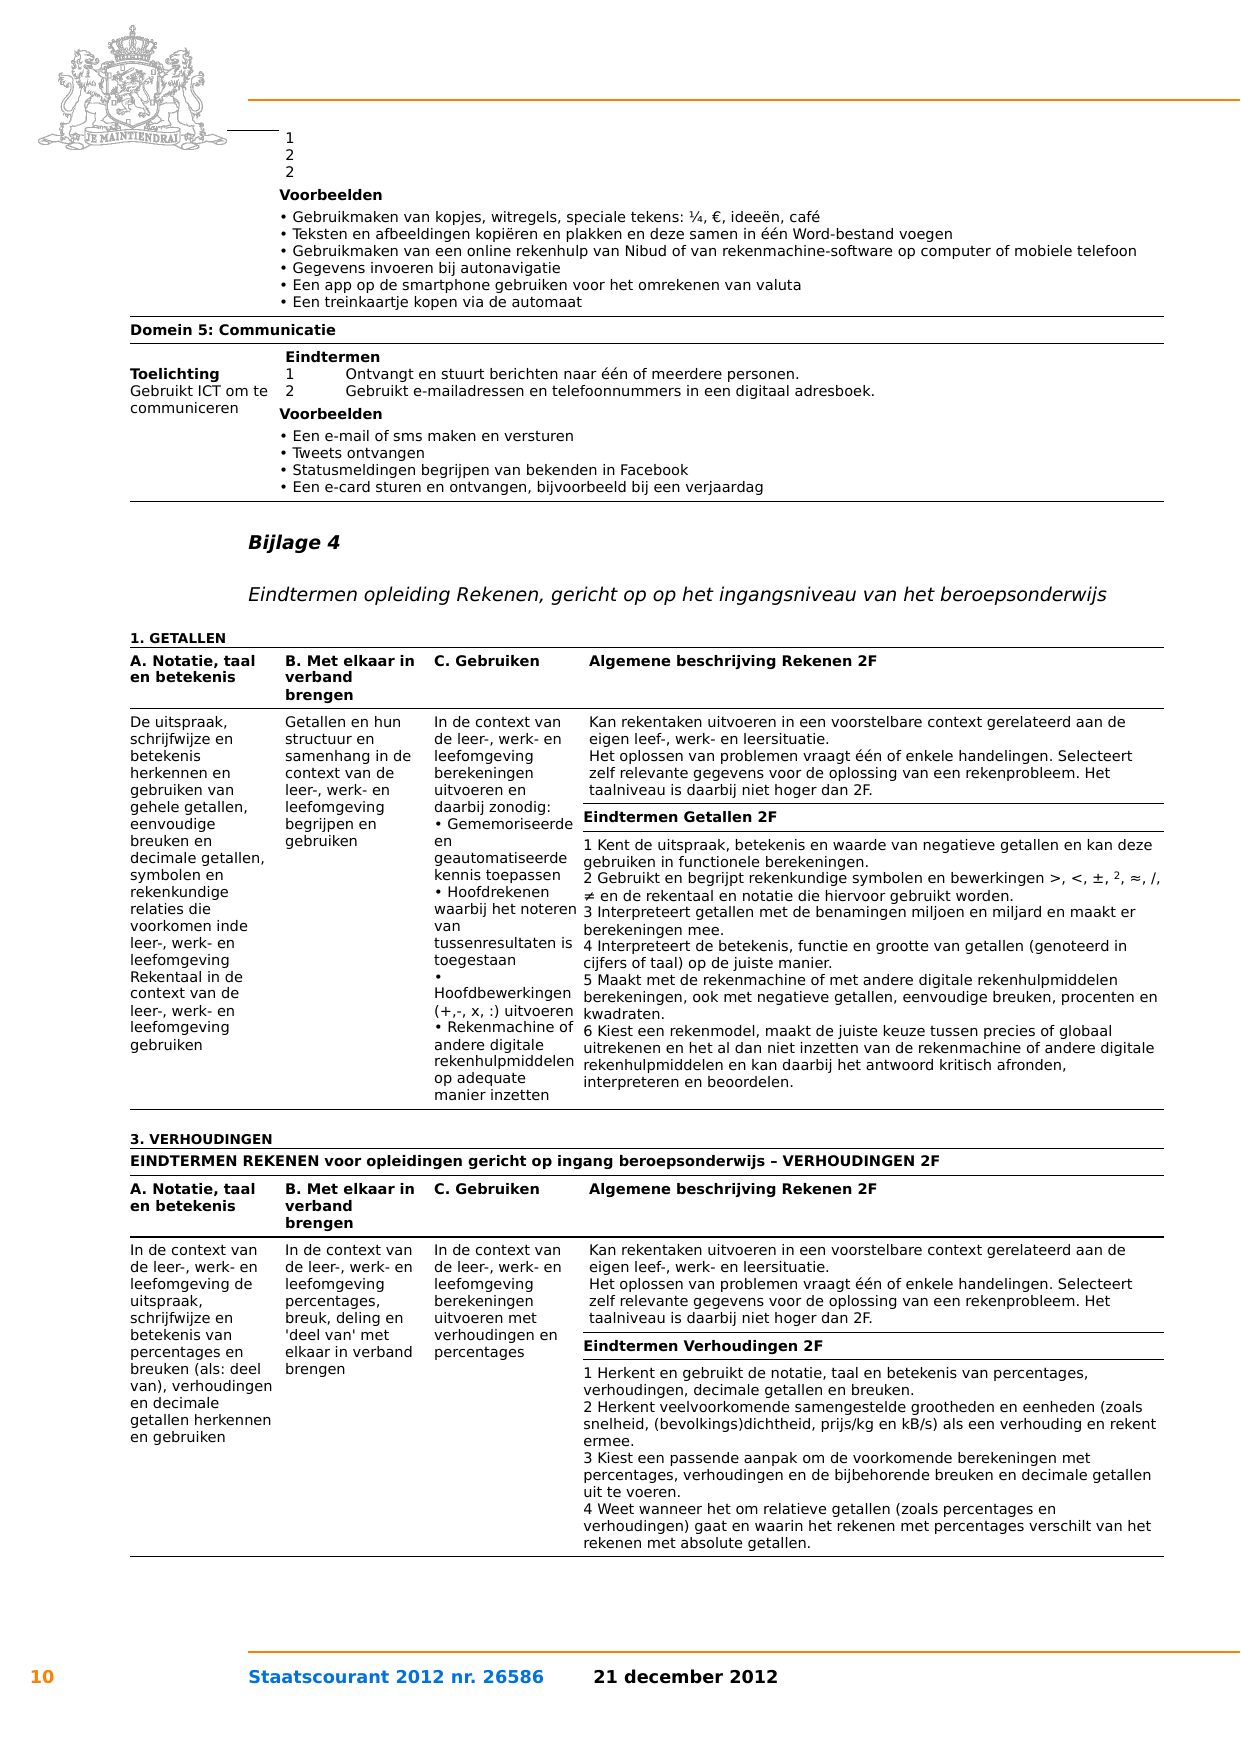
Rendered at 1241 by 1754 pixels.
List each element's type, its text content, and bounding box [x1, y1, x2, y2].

table_cell 1 Kent de uitspraak, betekenis en waarde van negatieve getallen en kan deze gebruiken in functionele berekeningen. 2 Gebruikt en begrijpt rekenkundige symbolen en bewerkingen >, <, ±, 2, ≈, /, ≠ en de rekentaal en notatie die hiervoor gebruikt worden. 3 Interpreteert getallen met de benamingen miljoen en miljard en maakt er berekeningen mee. 4 Interpreteert de betekenis, functie en grootte van getallen (genoteerd in cijfers of taal) op de juiste manier. 5 Maakt met de rekenmachine of met andere digitale rekenhulpmiddelen berekeningen, ook met negatieve getallen, eenvoudige breuken, procenten en kwadraten. 6 Kiest een rekenmodel, maakt de juiste keuze tussen precies of globaal uitrekenen en het al dan niet inzetten van de rekenmachine of andere digitale rekenhulpmiddelen en kan daarbij het antwoord kritisch afronden, interpreteren en beoordelen. [583, 832, 1163, 1109]
table_cell Kan rekentaken uitvoeren in een voorstelbare context gerelateerd aan de eigen leef-, werk- en leersituatie. Het oplossen van problemen vraagt één of enkele handelingen. Selecteert zelf relevante gegevens voor de oplossing van een rekenprobleem. Het taalniveau is daarbij niet hoger dan 2F. [583, 709, 1163, 803]
table_cell [301, 130, 339, 186]
table_cell Algemene beschrijving Rekenen 2F [583, 648, 1163, 708]
table_header 3. VERHOUDINGEN [130, 1132, 1163, 1148]
table_cell Domein 5: Communicatie [130, 317, 1163, 343]
table_cell [130, 131, 279, 316]
table_cell Toelichting Gebruikt ICT om te communiceren [130, 366, 279, 501]
table_cell Voorbeelden [279, 405, 1163, 427]
table_cell Algemene beschrijving Rekenen 2F [583, 1176, 1163, 1236]
table_cell In de context van de leer-, werk- en leefomgeving de uitspraak, schrijfwijze en betekenis van percentages en breuken (als: deel van), verhoudingen en decimale getallen herkennen en gebruiken [130, 1238, 279, 1556]
table_cell • Gebruikmaken van kopjes, witregels, speciale tekens: ¼, €, ideeën, café • Teksten en afbeeldingen kopiëren en plakken en deze samen in één Word-bestand voegen • Gebruikmaken van een online rekenhulp van Nibud of van rekenmachine-software op computer of mobiele telefoon • Gegevens invoeren bij autonavigatie • Een app op de smartphone gebruiken voor het omrekenen van valuta • Een treinkaartje kopen via de automaat [279, 208, 1163, 316]
table_cell Ontvangt en stuurt berichten naar één of meerdere personen. Gebruikt e-mailadressen en telefoonnummers in een digitaal adresboek. [339, 366, 1163, 404]
table_cell [301, 366, 339, 404]
subtitle Bijlage 4 [248, 532, 1163, 554]
table_cell Getallen en hun structuur en samenhang in de context van de leer-, werk- en leefomgeving begrijpen en gebruiken [279, 709, 428, 1109]
table_cell C. Gebruiken [428, 648, 583, 708]
table_header 1. GETALLEN [130, 631, 1163, 647]
table_cell 1 Herkent en gebruikt de notatie, taal en betekenis van percentages, verhoudingen, decimale getallen en breuken. 2 Herkent veelvoorkomende samengestelde grootheden en eenheden (zoals snelheid, (bevolkings)dichtheid, prijs/kg en kB/s) als een verhouding en rekent ermee. 3 Kiest een passende aanpak om de voorkomende berekeningen met percentages, verhoudingen en de bijbehorende breuken en decimale getallen uit te voeren. 4 Weet wanneer het om relatieve getallen (zoals percentages en verhoudingen) gaat en waarin het rekenen met percentages verschilt van het rekenen met absolute getallen. [583, 1360, 1163, 1556]
table_cell EINDTERMEN REKENEN voor opleidingen gericht op ingang beroepsonderwijs – VERHOUDINGEN 2F [130, 1149, 1163, 1175]
table_cell C. Gebruiken [428, 1176, 583, 1236]
table_cell B. Met elkaar in verband brengen [279, 1176, 428, 1236]
table_cell Kan rekentaken uitvoeren in een voorstelbare context gerelateerd aan de eigen leef-, werk- en leersituatie. Het oplossen van problemen vraagt één of enkele handelingen. Selecteert zelf relevante gegevens voor de oplossing van een rekenprobleem. Het taalniveau is daarbij niet hoger dan 2F. [583, 1238, 1163, 1332]
table_cell Eindtermen Getallen 2F [583, 804, 1163, 831]
table_cell Eindtermen Verhoudingen 2F [583, 1333, 1163, 1359]
table_cell B. Met elkaar in verband brengen [279, 648, 428, 708]
table_cell In de context van de leer-, werk- en leefomgeving berekeningen uitvoeren en daarbij zonodig: • Gememoriseerde en geautomatiseerde kennis toepassen • Hoofdrekenen waarbij het noteren van tussenresultaten is toegestaan • Hoofdbewerkingen (+,-, x, :) uitvoeren • Rekenmachine of andere digitale rekenhulpmiddelen op adequate manier inzetten [428, 709, 583, 1109]
table_cell De uitspraak, schrijfwijze en betekenis herkennen en gebruiken van gehele getallen, eenvoudige breuken en decimale getallen, symbolen en rekenkundige relaties die voorkomen inde leer-, werk- en leefomgeving Rekentaal in de context van de leer-, werk- en leefomgeving gebruiken [130, 709, 279, 1109]
table_cell 1 2 [279, 366, 301, 404]
table_cell In de context van de leer-, werk- en leefomgeving berekeningen uitvoeren met verhoudingen en percentages [428, 1238, 583, 1556]
table_cell Voorbeelden [279, 186, 1163, 208]
picture [38, 25, 227, 150]
table_cell [130, 344, 279, 366]
table_cell In de context van de leer-, werk- en leefomgeving percentages, breuk, deling en 'deel van' met elkaar in verband brengen [279, 1238, 428, 1556]
table_cell Eindtermen [279, 344, 1163, 366]
table_cell A. Notatie, taal en betekenis [130, 1176, 279, 1236]
subtitle Eindtermen opleiding Rekenen, gericht op op het ingangsniveau van het beroepsonderwijs [248, 584, 1163, 606]
table_cell A. Notatie, taal en betekenis [130, 648, 279, 708]
table_cell [339, 130, 1163, 186]
table_cell 1 22 [279, 130, 301, 186]
table_cell • Een e-mail of sms maken en versturen • Tweets ontvangen • Statusmeldingen begrijpen van bekenden in Facebook • Een e-card sturen en ontvangen, bijvoorbeeld bij een verjaardag [279, 427, 1163, 501]
